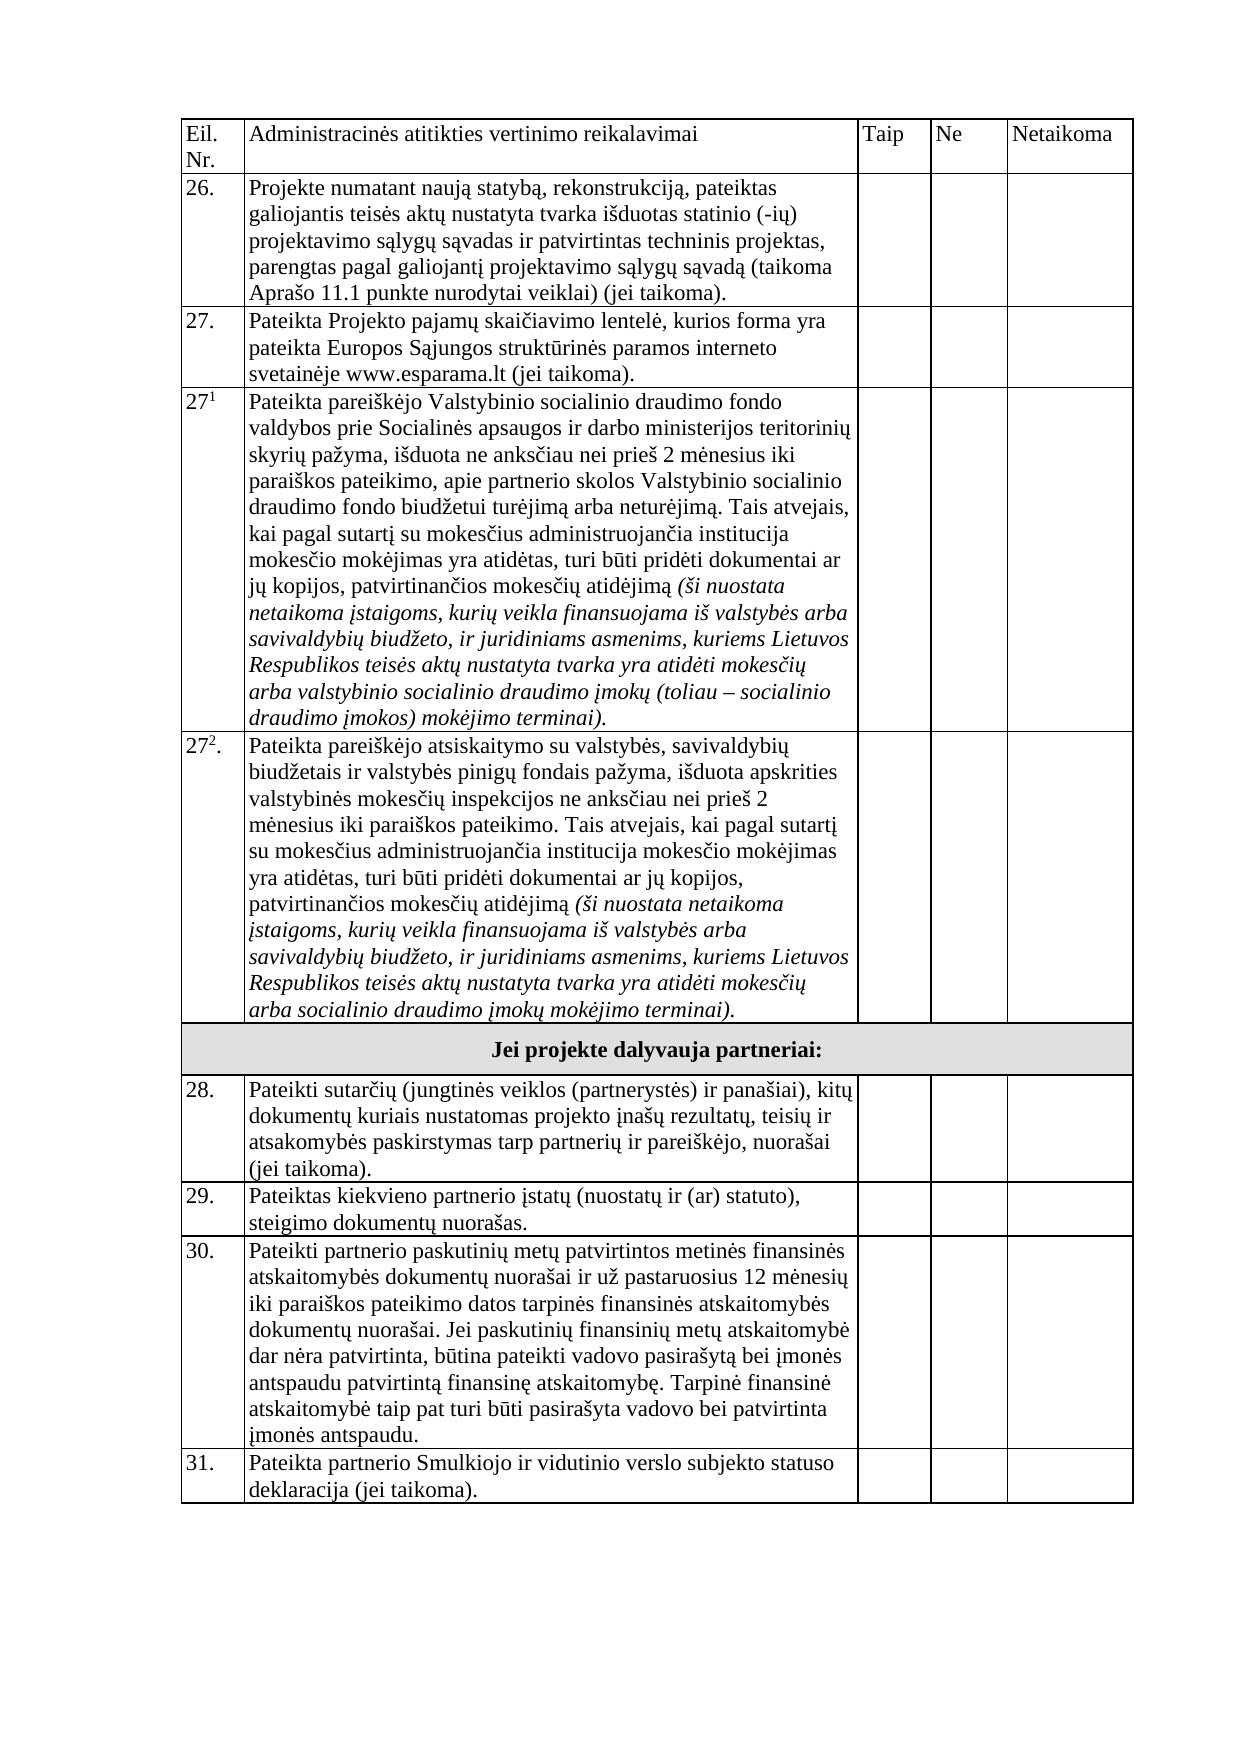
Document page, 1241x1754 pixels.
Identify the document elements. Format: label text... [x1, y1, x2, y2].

table_cell [859, 1076, 930, 1181]
table_cell [932, 174, 1007, 306]
table_header Netaikoma [1008, 120, 1132, 172]
table_cell [859, 388, 930, 731]
table_cell [859, 1449, 930, 1502]
table_cell [1008, 1449, 1132, 1502]
table_cell [1008, 174, 1132, 306]
table_cell [1008, 307, 1132, 386]
table_cell Jei projekte dalyvauja partneriai: [182, 1024, 1132, 1074]
table_cell 27. [182, 307, 244, 386]
table_cell [932, 1449, 1007, 1502]
table_cell [859, 1237, 930, 1448]
table_cell Projekte numatant naują statybą, rekonstrukciją, pateiktas galiojantis teisės aktų nustatyta tvarka išduotas statinio (-ių) projektavimo sąlygų sąvadas ir patvirtintas techninis projektas, parengtas pagal galiojantį projektavimo sąlygų sąvadą (taikoma Aprašo 11.1 punkte nurodytai veiklai) (jei taikoma). [245, 174, 857, 306]
table_cell Pateikti sutarčių (jungtinės veiklos (partnerystės) ir panašiai), kitų dokumentų kuriais nustatomas projekto įnašų rezultatų, teisių ir atsakomybės paskirstymas tarp partnerių ir pareiškėjo, nuorašai (jei taikoma). [245, 1076, 857, 1181]
table_cell 271 [182, 388, 244, 731]
table_cell [859, 1183, 930, 1235]
table_cell 28. [182, 1076, 244, 1181]
table_cell 30. [182, 1237, 244, 1448]
table_cell Pateikta pareiškėjo Valstybinio socialinio draudimo fondo valdybos prie Socialinės apsaugos ir darbo ministerijos teritorinių skyrių pažyma, išduota ne anksčiau nei prieš 2 mėnesius iki paraiškos pateikimo, apie partnerio skolos Valstybinio socialinio draudimo fondo biudžetui turėjimą arba neturėjimą. Tais atvejais, kai pagal sutartį su mokesčius administruojančia institucija mokesčio mokėjimas yra atidėtas, turi būti pridėti dokumentai ar jų kopijos, patvirtinančios mokesčių atidėjimą (ši nuostata netaikoma įstaigoms, kurių veikla finansuojama iš valstybės arba savivaldybių biudžeto, ir juridiniams asmenims, kuriems Lietuvos Respublikos teisės aktų nustatyta tvarka yra atidėti mokesčių arba valstybinio socialinio draudimo įmokų (toliau – socialinio draudimo įmokos) mokėjimo terminai). [245, 388, 857, 731]
table_cell [932, 1183, 1007, 1235]
table_cell [1008, 1237, 1132, 1448]
table_cell [932, 307, 1007, 386]
table_cell [859, 174, 930, 306]
table_cell [932, 1237, 1007, 1448]
table_cell Pateikti partnerio paskutinių metų patvirtintos metinės finansinės atskaitomybės dokumentų nuorašai ir už pastaruosius 12 mėnesių iki paraiškos pateikimo datos tarpinės finansinės atskaitomybės dokumentų nuorašai. Jei paskutinių finansinių metų atskaitomybė dar nėra patvirtinta, būtina pateikti vadovo pasirašytą bei įmonės antspaudu patvirtintą finansinę atskaitomybę. Tarpinė finansinė atskaitomybė taip pat turi būti pasirašyta vadovo bei patvirtinta įmonės antspaudu. [245, 1237, 857, 1448]
table_cell [1008, 1183, 1132, 1235]
table_cell Pateikta Projekto pajamų skaičiavimo lentelė, kurios forma yra pateikta Europos Sąjungos struktūrinės paramos interneto svetainėje www.esparama.lt (jei taikoma). [245, 307, 857, 386]
table_cell [932, 732, 1007, 1022]
table_cell 26. [182, 174, 244, 306]
table_header Taip [859, 120, 930, 172]
table_cell Pateiktas kiekvieno partnerio įstatų (nuostatų ir (ar) statuto), steigimo dokumentų nuorašas. [245, 1183, 857, 1235]
table_cell [1008, 388, 1132, 731]
table_cell Pateikta partnerio Smulkiojo ir vidutinio verslo subjekto statuso deklaracija (jei taikoma). [245, 1449, 857, 1502]
table_cell Pateikta pareiškėjo atsiskaitymo su valstybės, savivaldybių biudžetais ir valstybės pinigų fondais pažyma, išduota apskrities valstybinės mokesčių inspekcijos ne anksčiau nei prieš 2 mėnesius iki paraiškos pateikimo. Tais atvejais, kai pagal sutartį su mokesčius administruojančia institucija mokesčio mokėjimas yra atidėtas, turi būti pridėti dokumentai ar jų kopijos, patvirtinančios mokesčių atidėjimą (ši nuostata netaikoma įstaigoms, kurių veikla finansuojama iš valstybės arba savivaldybių biudžeto, ir juridiniams asmenims, kuriems Lietuvos Respublikos teisės aktų nustatyta tvarka yra atidėti mokesčių arba socialinio draudimo įmokų mokėjimo terminai). [245, 732, 857, 1022]
table_cell [859, 307, 930, 386]
table_cell 29. [182, 1183, 244, 1235]
table_header Ne [932, 120, 1007, 172]
table_cell [932, 1076, 1007, 1181]
table_header Administracinės atitikties vertinimo reikalavimai [245, 120, 857, 172]
table_cell [1008, 1076, 1132, 1181]
table_cell [1008, 732, 1132, 1022]
table_cell 272. [182, 732, 244, 1022]
table_cell [932, 388, 1007, 731]
table_header Eil. Nr. [182, 120, 244, 172]
table_cell [859, 732, 930, 1022]
table_cell 31. [182, 1449, 244, 1502]
